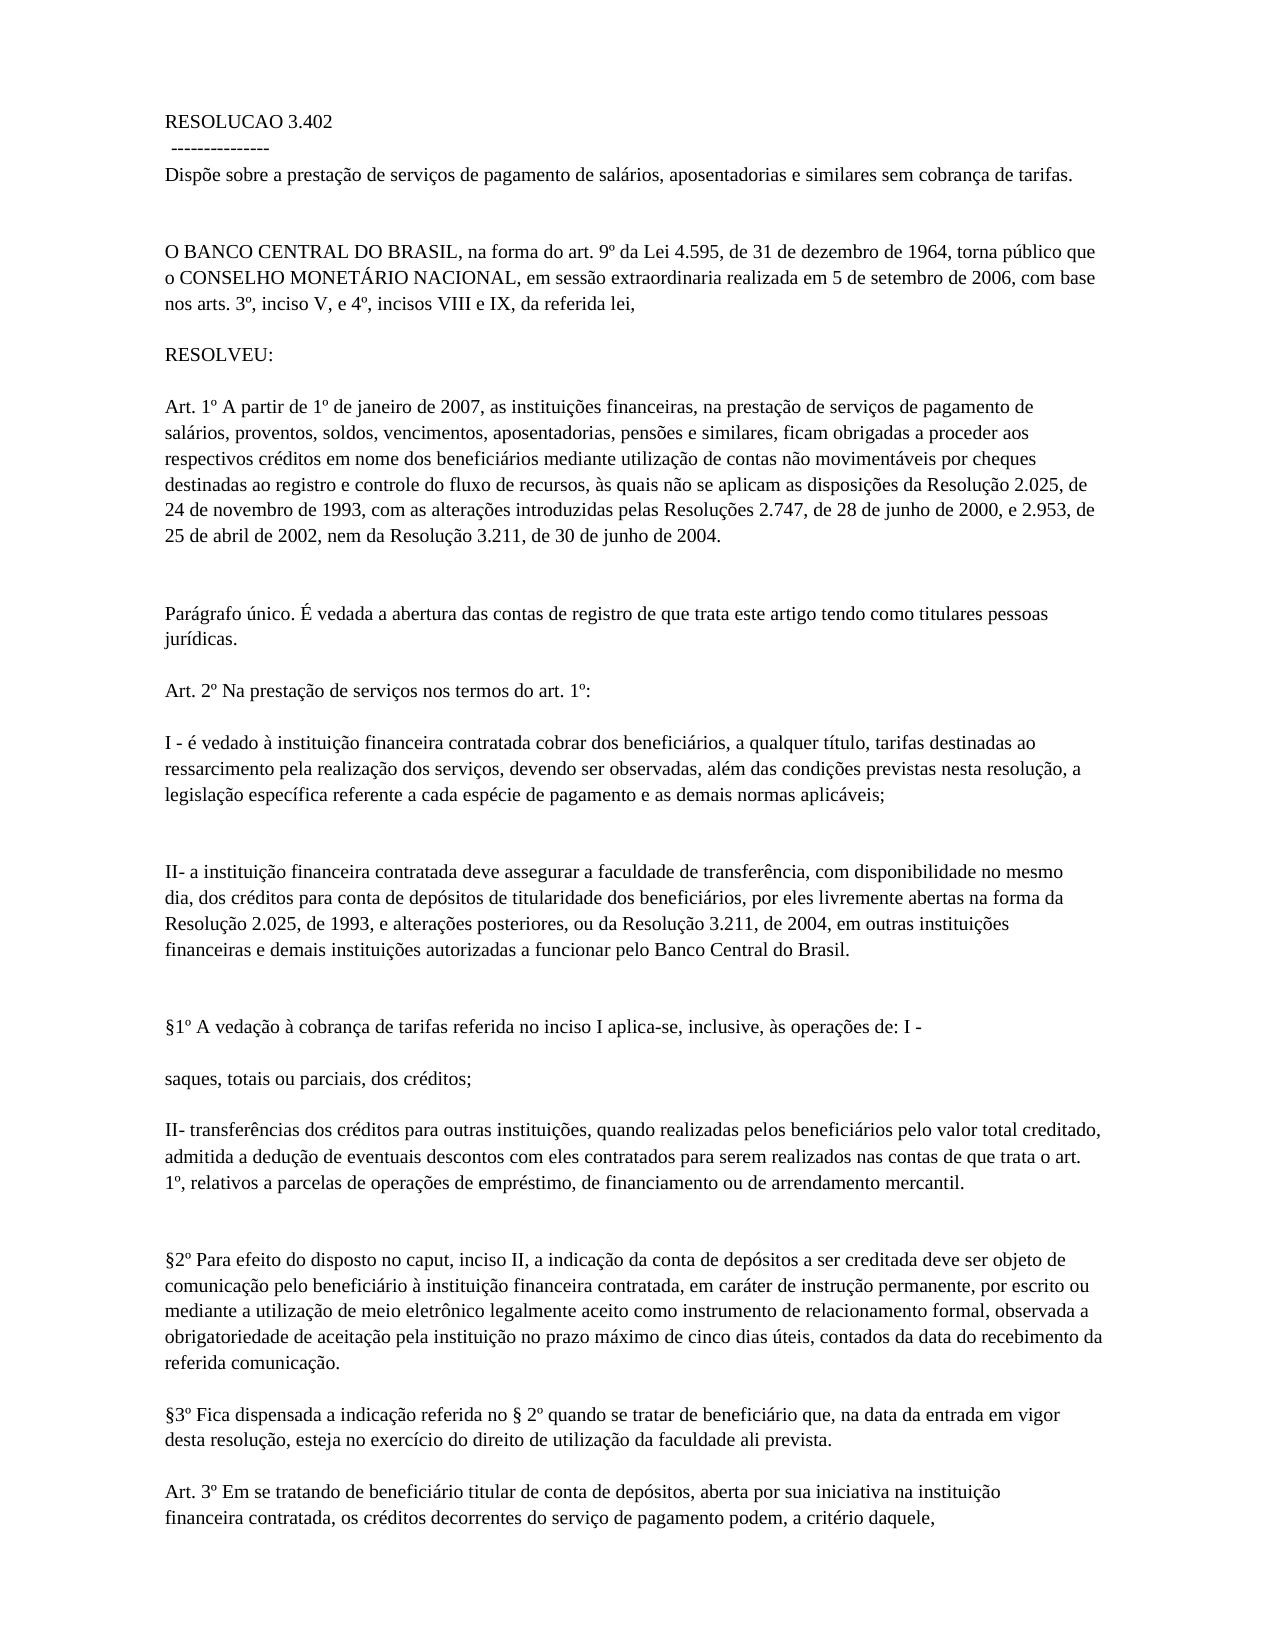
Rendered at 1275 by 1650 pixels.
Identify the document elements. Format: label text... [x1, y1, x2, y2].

text Parágrafo único. É vedada a abertura das contas de registro de que trata este artigo tendo como titulares pessoas jurídicas. [164, 601, 1077, 650]
text O BANCO CENTRAL DO BRASIL, na forma do art. 9º da Lei 4.595, de 31 de dezembro de 1964, torna público que o CONSELHO MONETÁRIO NACIONAL, em sessão extraordinaria realizada em 5 de setembro de 2006, com base nos arts. 3º, inciso V, e 4º, incisos VIII e IX, da referida lei, [164, 240, 1104, 314]
list 1º A vedação à cobrança de tarifas referida no inciso I aplica-se, inclusive, às operações de: I - saques, totais ou parciais, dos créditos; [164, 1015, 981, 1089]
list 3º Fica dispensada a indicação referida no § 2º quando se tratar de beneficiário que, na data da entrada em vigor desta resolução, esteja no exercício do direito de utilização da faculdade ali prevista. [164, 1403, 1085, 1451]
text Art. 1º A partir de 1º de janeiro de 2007, as instituições financeiras, na prestação de serviços de pagamento de salários, proventos, soldos, vencimentos, aposentadorias, pensões e similares, ficam obrigadas a proceder aos respectivos créditos em nome dos beneficiários mediante utilização de contas não movimentáveis por cheques destinadas ao registro e controle do fluxo de recursos, às quais não se aplicam as disposições da Resolução 2.025, de 24 de novembro de 1993, com as alterações introduzidas pelas Resoluções 2.747, de 28 de junho de 2000, e 2.953, de 25 de abril de 2002, nem da Resolução 3.211, de 30 de junho de 2004. [164, 395, 1100, 547]
list 2º Para efeito do disposto no caput, inciso II, a indicação da conta de depósitos a ser creditada deve ser objeto de comunicação pelo beneficiário à instituição financeira contratada, em caráter de instrução permanente, por escrito ou mediante a utilização de meio eletrônico legalmente aceito como instrumento de relacionamento formal, observada a obrigatoriedade de aceitação pela instituição no prazo máximo de cinco dias úteis, contados da data do recebimento da referida comunicação. [164, 1248, 1104, 1373]
text Art. 2º Na prestação de serviços nos termos do art. 1º: [164, 679, 1125, 702]
text I - é vedado à instituição financeira contratada cobrar dos beneficiários, a qualquer título, tarifas destinadas ao ressarcimento pela realização dos serviços, devendo ser observadas, além das condições previstas nesta resolução, a legislação específica referente a cada espécie de pagamento e as demais normas aplicáveis; [164, 731, 1094, 806]
text RESOLUCAO 3.402 [164, 110, 1125, 133]
text --------------- [171, 136, 1125, 159]
list - transferências dos créditos para outras instituições, quando realizadas pelos beneficiários pelo valor total creditado, admitida a dedução de eventuais descontos com eles contratados para serem realizados nas contas de que trata o art. 1º, relativos a parcelas de operações de empréstimo, de financiamento ou de arrendamento mercantil. [164, 1118, 1106, 1193]
text Art. 3º Em se tratando de beneficiário titular de conta de depósitos, aberta por sua iniciativa na instituição financeira contratada, os créditos decorrentes do serviço de pagamento podem, a critério daquele, [164, 1480, 1077, 1528]
text RESOLVEU: [164, 343, 1125, 366]
text Dispõe sobre a prestação de serviços de pagamento de salários, aposentadorias e similares sem cobrança de tarifas. [164, 163, 1096, 186]
list - a instituição financeira contratada deve assegurar a faculdade de transferência, com disponibilidade no mesmo dia, dos créditos para conta de depósitos de titularidade dos beneficiários, por eles livremente abertas na forma da Resolução 2.025, de 1993, e alterações posteriores, ou da Resolução 3.211, de 2004, em outras instituições financeiras e demais instituições autorizadas a funcionar pelo Banco Central do Brasil. [164, 860, 1094, 961]
